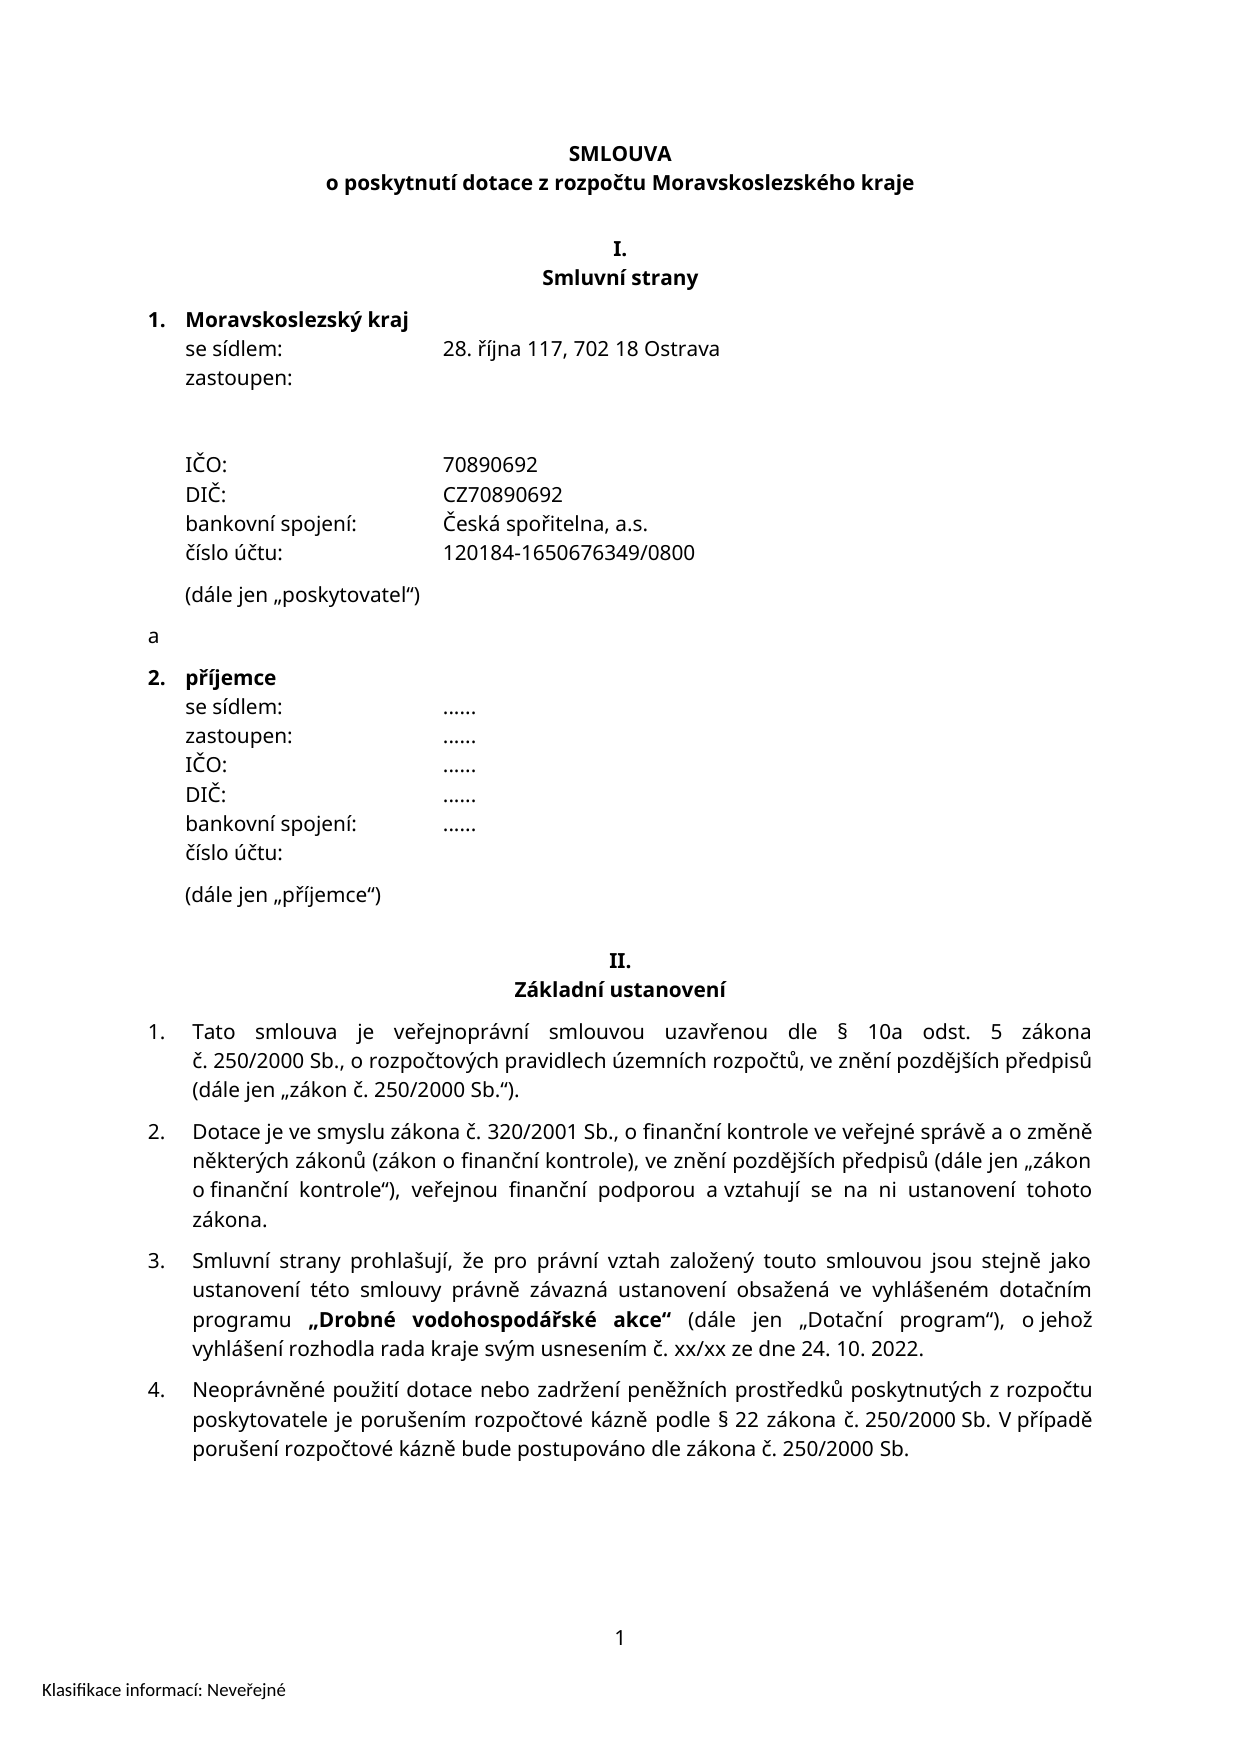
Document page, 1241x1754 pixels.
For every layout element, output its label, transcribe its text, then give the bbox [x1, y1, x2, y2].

text zastoupen: ...... [185, 720, 1093, 749]
list Smluvní strany prohlašují, že pro právní vztah založený touto smlouvou jsou stejně jako ustanovení této smlouvy právně závazná ustanovení obsažená ve vyhlášeném dotačním programu „Drobné vodohospodářské akce“ (dále jen „Dotační program“), o jehož vyhlášení rozhodla rada kraje svým usnesením č. xx/xx ze dne 24. 10. 2022. [148, 1245, 1093, 1362]
list Neoprávněné použití dotace nebo zadržení peněžních prostředků poskytnutých z rozpočtu poskytovatele je porušením rozpočtové kázně podle § 22 zákona č. 250/2000 Sb. V případě porušení rozpočtové kázně bude postupováno dle zákona č. 250/2000 Sb. [148, 1374, 1093, 1462]
text (dále jen „poskytovatel“) [185, 579, 1093, 608]
text IČO: 70890692 [185, 449, 1093, 479]
text číslo účtu: [185, 837, 1093, 866]
text se sídlem: 28. října 117, 702 18 Ostrava [185, 333, 1093, 362]
text IČO: ...... [185, 749, 1093, 779]
subtitle Moravskoslezský kraj [148, 304, 1093, 333]
list Tato smlouva je veřejnoprávní smlouvou uzavřenou dle § 10a odst. 5 zákona č. 250/2000 Sb., o rozpočtových pravidlech územních rozpočtů, ve znění pozdějších předpisů (dále jen „zákon č. 250/2000 Sb.“). [148, 1016, 1093, 1104]
text bankovní spojení: Česká spořitelna, a.s. [185, 508, 1093, 537]
text bankovní spojení: ...... [185, 808, 1093, 837]
text I. [148, 233, 1093, 263]
text II. [148, 945, 1093, 974]
text a [148, 620, 1093, 649]
text číslo účtu: 120184-1650676349/0800 [185, 537, 1093, 566]
text se sídlem: ...... [185, 691, 1093, 720]
text (dále jen „příjemce“) [185, 879, 1093, 908]
text zastoupen: [185, 362, 1093, 391]
subtitle Smluvní strany [148, 263, 1093, 291]
text Základní ustanovení [148, 974, 1093, 1004]
subtitle příjemce [148, 662, 1093, 691]
text DIČ: CZ70890692 [185, 479, 1093, 508]
text DIČ: ...... [185, 779, 1093, 808]
text o poskytnutí dotace z rozpočtu Moravskoslezského kraje [148, 167, 1093, 196]
text SMLOUVA [148, 138, 1093, 167]
list Dotace je ve smyslu zákona č. 320/2001 Sb., o finanční kontrole ve veřejné správě a o změně některých zákonů (zákon o finanční kontrole), ve znění pozdějších předpisů (dále jen „zákon o finanční kontrole“), veřejnou finanční podporou a vztahují se na ni ustanovení tohoto zákona. [148, 1116, 1093, 1233]
